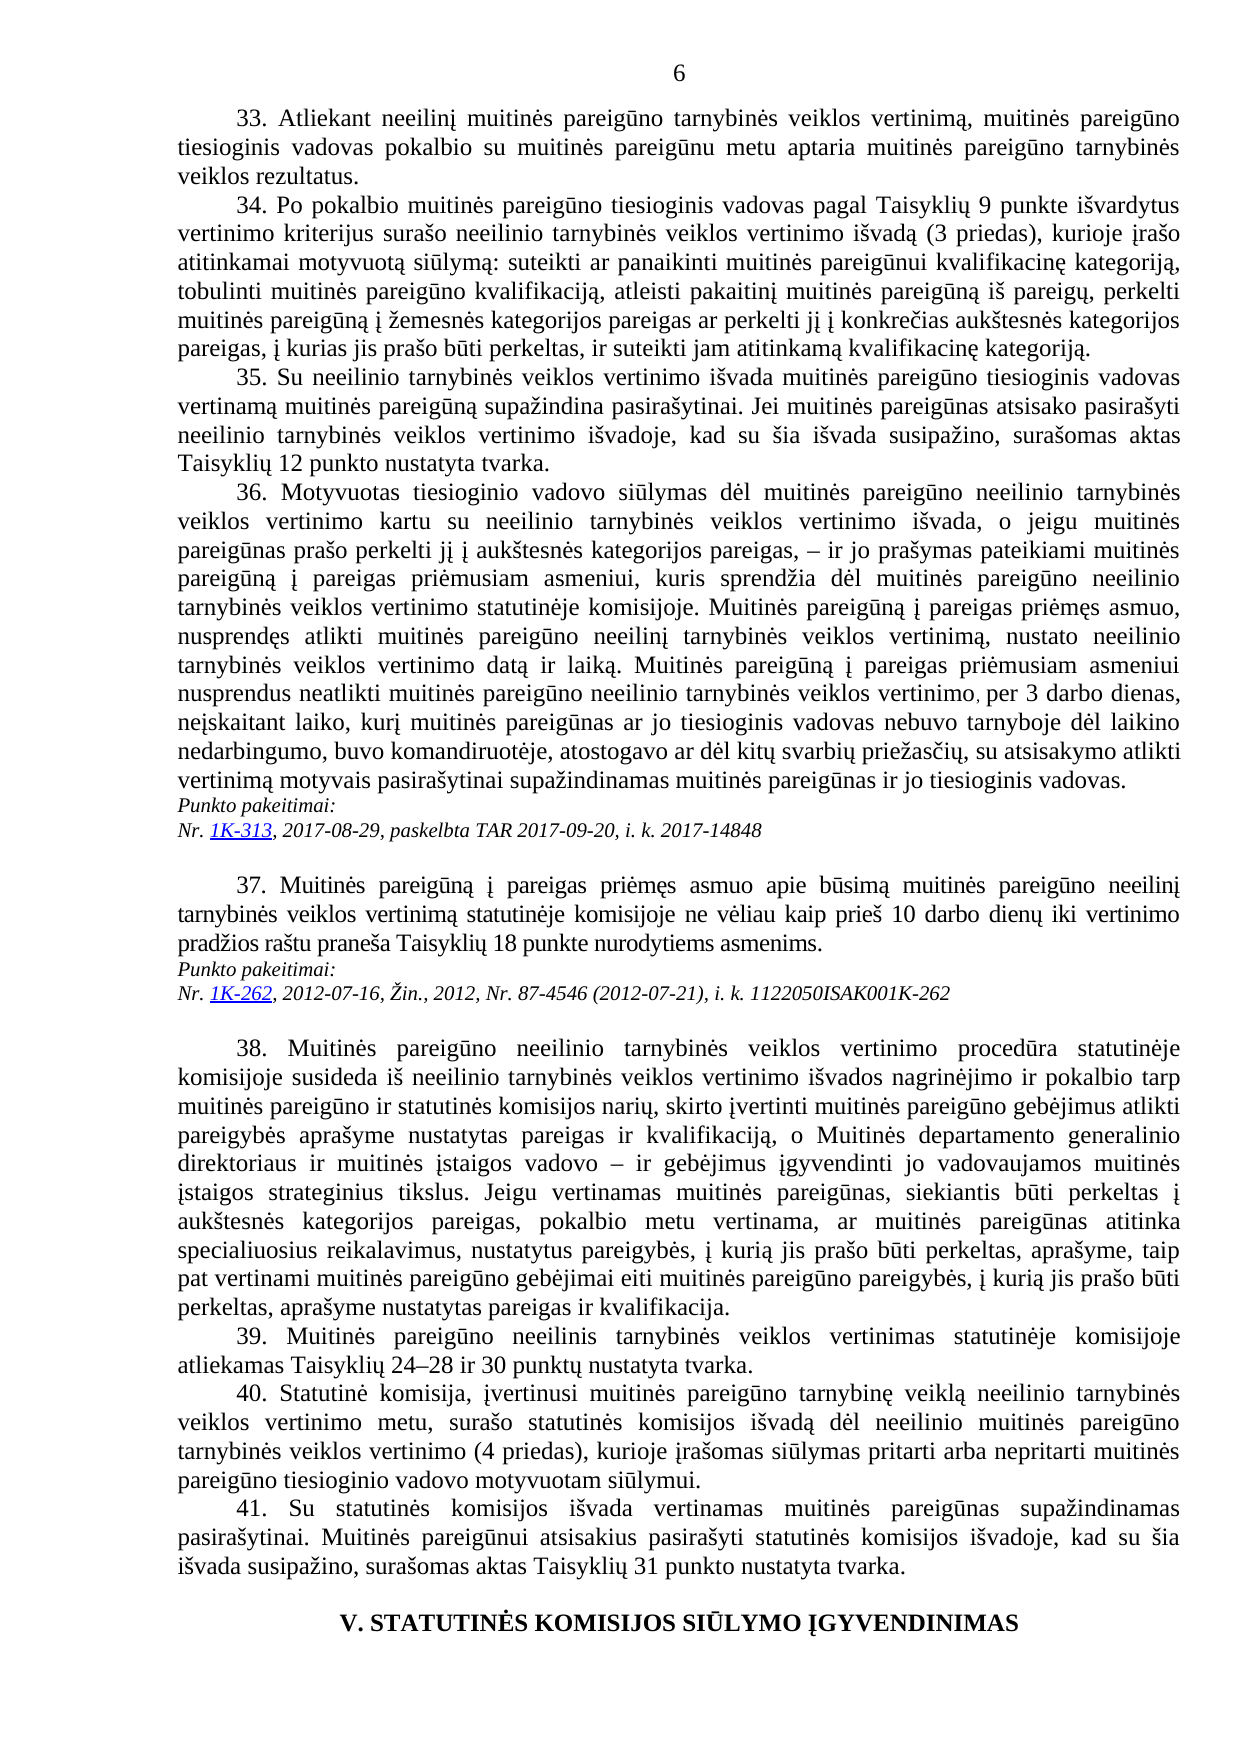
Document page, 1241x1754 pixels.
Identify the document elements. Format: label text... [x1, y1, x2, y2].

text 36. Motyvuotas tiesioginio vadovo siūlymas dėl muitinės pareigūno neeilinio tarnybinės veiklos vertinimo kartu su neeilinio tarnybinės veiklos vertinimo išvada, o jeigu muitinės pareigūnas prašo perkelti jį į aukštesnės kategorijos pareigas, – ir jo prašymas pateikiami muitinės pareigūną į pareigas priėmusiam asmeniui, kuris sprendžia dėl muitinės pareigūno neeilinio tarnybinės veiklos vertinimo statutinėje komisijoje. Muitinės pareigūną į pareigas priėmęs asmuo, nusprendęs atlikti muitinės pareigūno neeilinį tarnybinės veiklos vertinimą, nustato neeilinio tarnybinės veiklos vertinimo datą ir laiką. Muitinės pareigūną į pareigas priėmusiam asmeniui nusprendus neatlikti muitinės pareigūno neeilinio tarnybinės veiklos vertinimo, per 3 darbo dienas, neįskaitant laiko, kurį muitinės pareigūnas ar jo tiesioginis vadovas nebuvo tarnyboje dėl laikino nedarbingumo, buvo komandiruotėje, atostogavo ar dėl kitų svarbių priežasčių, su atsisakymo atlikti vertinimą motyvais pasirašytinai supažindinamas muitinės pareigūnas ir jo tiesioginis vadovas. [177, 477, 1181, 793]
text V. STATUTINĖS KOMISIJOS SIŪLYMO ĮGYVENDINIMAS [177, 1608, 1181, 1637]
text 40. Statutinė komisija, įvertinusi muitinės pareigūno tarnybinę veiklą neeilinio tarnybinės veiklos vertinimo metu, surašo statutinės komisijos išvadą dėl neeilinio muitinės pareigūno tarnybinės veiklos vertinimo (4 priedas), kurioje įrašomas siūlymas pritarti arba nepritarti muitinės pareigūno tiesioginio vadovo motyvuotam siūlymui. [177, 1378, 1181, 1493]
text 33. Atliekant neeilinį muitinės pareigūno tarnybinės veiklos vertinimą, muitinės pareigūno tiesioginis vadovas pokalbio su muitinės pareigūnu metu aptaria muitinės pareigūno tarnybinės veiklos rezultatus. [177, 103, 1181, 190]
text 35. Su neeilinio tarnybinės veiklos vertinimo išvada muitinės pareigūno tiesioginis vadovas vertinamą muitinės pareigūną supažindina pasirašytinai. Jei muitinės pareigūnas atsisako pasirašyti neeilinio tarnybinės veiklos vertinimo išvadoje, kad su šia išvada susipažino, surašomas aktas Taisyklių 12 punkto nustatyta tvarka. [177, 362, 1181, 477]
text Nr. 1K-313, 2017-08-29, paskelbta TAR 2017-09-20, i. k. 2017-14848 [177, 817, 1181, 842]
text Punkto pakeitimai: [177, 793, 1181, 817]
text 38. Muitinės pareigūno neeilinio tarnybinės veiklos vertinimo procedūra statutinėje komisijoje susideda iš neeilinio tarnybinės veiklos vertinimo išvados nagrinėjimo ir pokalbio tarp muitinės pareigūno ir statutinės komisijos narių, skirto įvertinti muitinės pareigūno gebėjimus atlikti pareigybės aprašyme nustatytas pareigas ir kvalifikaciją, o Muitinės departamento generalinio direktoriaus ir muitinės įstaigos vadovo – ir gebėjimus įgyvendinti jo vadovaujamos muitinės įstaigos strateginius tikslus. Jeigu vertinamas muitinės pareigūnas, siekiantis būti perkeltas į aukštesnės kategorijos pareigas, pokalbio metu vertinama, ar muitinės pareigūnas atitinka specialiuosius reikalavimus, nustatytus pareigybės, į kurią jis prašo būti perkeltas, aprašyme, taip pat vertinami muitinės pareigūno gebėjimai eiti muitinės pareigūno pareigybės, į kurią jis prašo būti perkeltas, aprašyme nustatytas pareigas ir kvalifikacija. [177, 1033, 1181, 1321]
text Nr. 1K-262, 2012-07-16, Žin., 2012, Nr. 87-4546 (2012-07-21), i. k. 1122050ISAK001K-262 [177, 981, 1181, 1005]
text 41. Su statutinės komisijos išvada vertinamas muitinės pareigūnas supažindinamas pasirašytinai. Muitinės pareigūnui atsisakius pasirašyti statutinės komisijos išvadoje, kad su šia išvada susipažino, surašomas aktas Taisyklių 31 punkto nustatyta tvarka. [177, 1493, 1181, 1580]
text 39. Muitinės pareigūno neeilinis tarnybinės veiklos vertinimas statutinėje komisijoje atliekamas Taisyklių 24–28 ir 30 punktų nustatyta tvarka. [177, 1321, 1181, 1378]
text Punkto pakeitimai: [177, 957, 1181, 981]
text 34. Po pokalbio muitinės pareigūno tiesioginis vadovas pagal Taisyklių 9 punkte išvardytus vertinimo kriterijus surašo neeilinio tarnybinės veiklos vertinimo išvadą (3 priedas), kurioje įrašo atitinkamai motyvuotą siūlymą: suteikti ar panaikinti muitinės pareigūnui kvalifikacinę kategoriją, tobulinti muitinės pareigūno kvalifikaciją, atleisti pakaitinį muitinės pareigūną iš pareigų, perkelti muitinės pareigūną į žemesnės kategorijos pareigas ar perkelti jį į konkrečias aukštesnės kategorijos pareigas, į kurias jis prašo būti perkeltas, ir suteikti jam atitinkamą kvalifikacinę kategoriją. [177, 190, 1181, 362]
text 37. Muitinės pareigūną į pareigas priėmęs asmuo apie būsimą muitinės pareigūno neeilinį tarnybinės veiklos vertinimą statutinėje komisijoje ne vėliau kaip prieš 10 darbo dienų iki vertinimo pradžios raštu praneša Taisyklių 18 punkte nurodytiems asmenims. [177, 870, 1181, 957]
